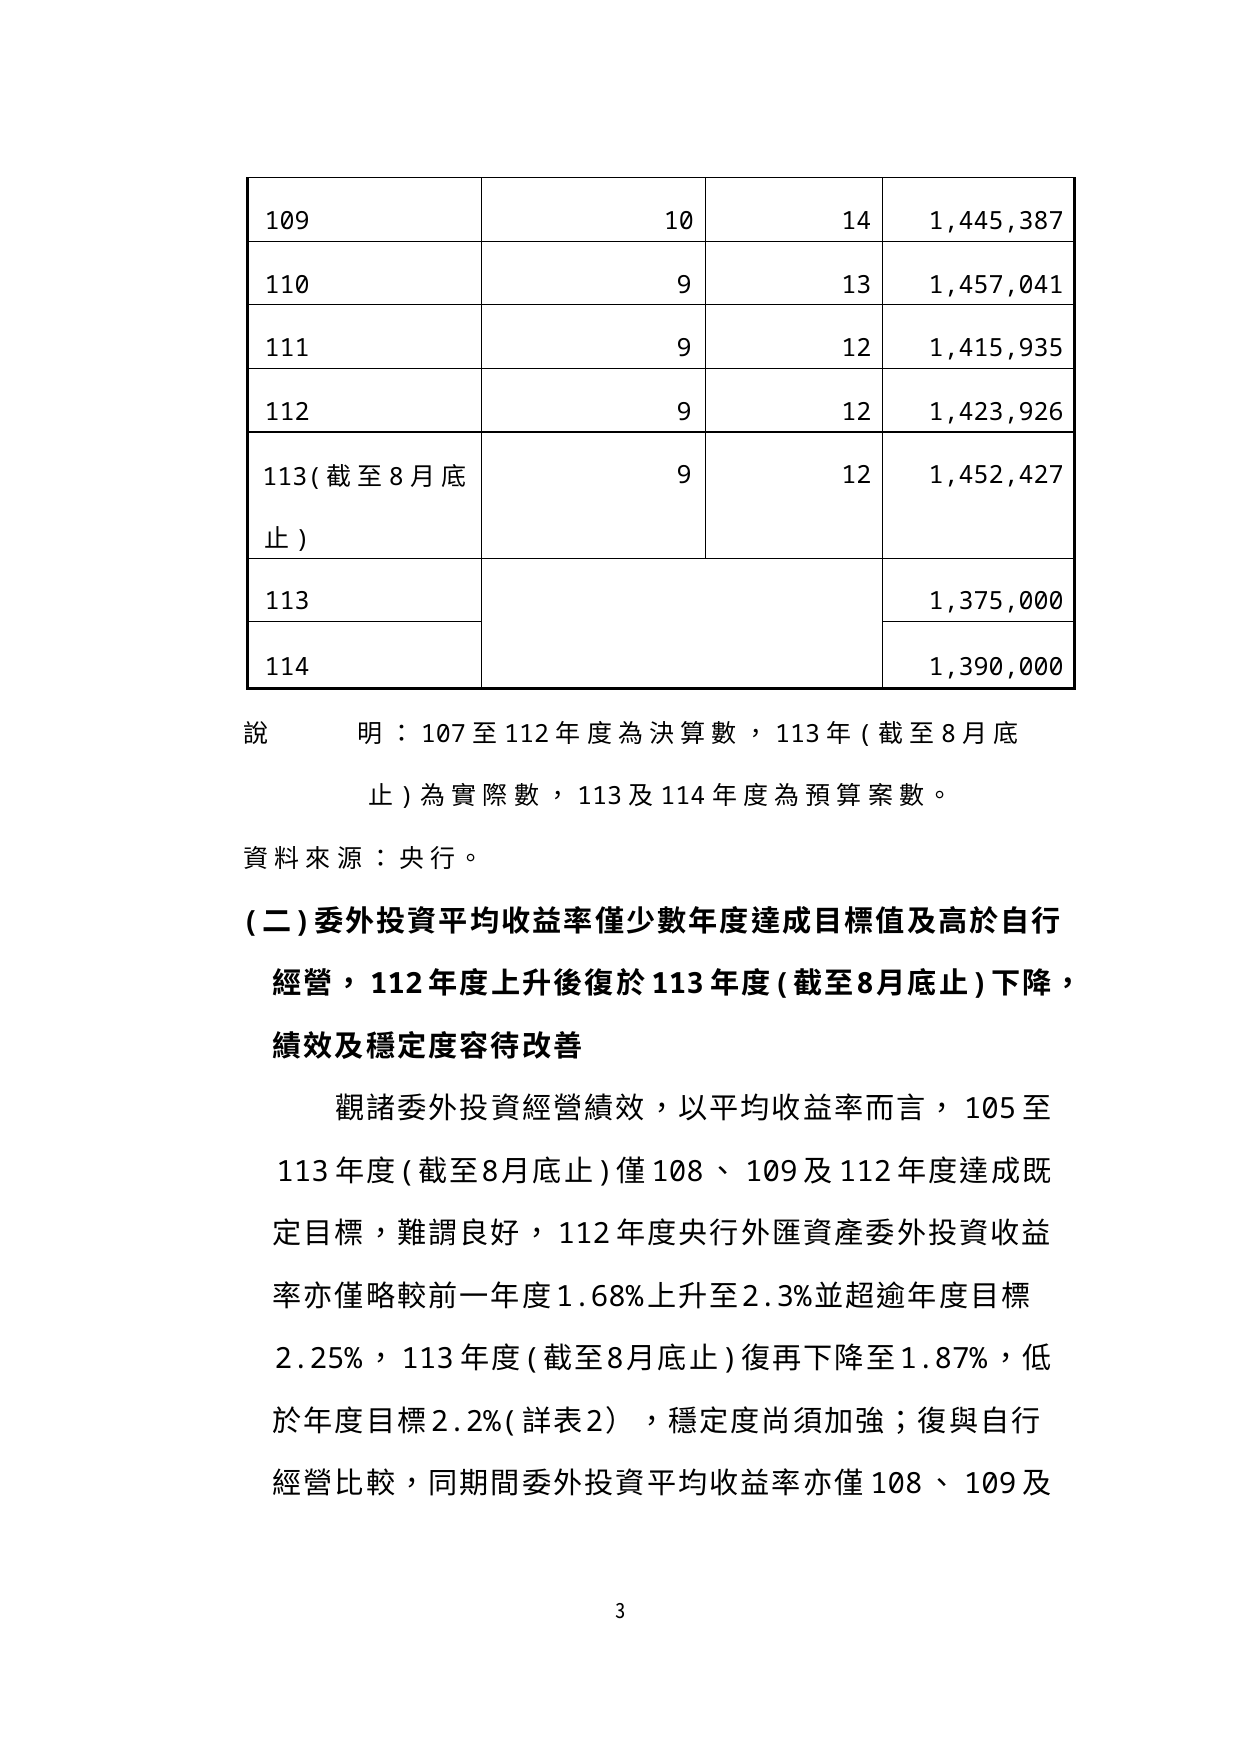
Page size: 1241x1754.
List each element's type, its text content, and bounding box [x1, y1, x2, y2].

table_cell 9 [482, 433, 705, 557]
table_cell 111 [249, 305, 481, 368]
table_cell 1,423,926 [883, 369, 1073, 431]
table_cell 1,457,041 [883, 242, 1073, 304]
text (二)委外投資平均收益率僅少數年度達成目標值及高於自行經營，112年度上升後復於113年度(截至8月底止)下降，績效及穩定度容待改善 [236, 877, 1063, 1065]
table_cell 12 [706, 305, 882, 368]
text 說 明：107至112年度為決算數，113年(截至8月底止)為實際數，113及114年度為預算案數。 [236, 690, 1063, 815]
table_cell 14 [706, 178, 882, 241]
table_cell 12 [706, 369, 882, 431]
table_cell 1,375,000 [883, 559, 1073, 621]
table_cell 113(截至8月底止) [249, 433, 481, 557]
table_cell 9 [482, 242, 705, 304]
table_cell 109 [249, 178, 481, 241]
table_cell 12 [706, 433, 882, 557]
table_cell 10 [482, 178, 705, 241]
table_cell 9 [482, 305, 705, 368]
table_cell 1,390,000 [883, 622, 1073, 687]
table_cell 1,452,427 [883, 433, 1073, 557]
table_cell 13 [706, 242, 882, 304]
table_cell 1,445,387 [883, 178, 1073, 241]
table_cell 110 [249, 242, 481, 304]
text 觀諸委外投資經營績效，以平均收益率而言，105至113年度(截至8月底止)僅108、109及112年度達成既定目標，難謂良好，112年度央行外匯資產委外投資收益率亦僅略較前一年度1.68%上升至2.3%並超逾年度目標2.25%，113年度(截至8月底止)復再下降至1.87%，低於年度目標2.2%(詳表2），穩定度尚須加強；復與自行經營比較，同期間委外投資平均收益率亦僅108、109及112年度高於自行經營(詳表3)，其餘年度低於自行經營，難謂達到靈活運用增裕收益目標，有待督促改善。 [266, 1065, 1063, 1502]
table_cell 112 [249, 369, 481, 431]
table_cell 9 [482, 369, 705, 431]
table_cell 1,415,935 [883, 305, 1073, 368]
table_cell 114 [249, 622, 481, 687]
text 資料來源：央行。 [236, 815, 1063, 877]
table_cell [482, 559, 882, 687]
table_cell 113 [249, 559, 481, 621]
